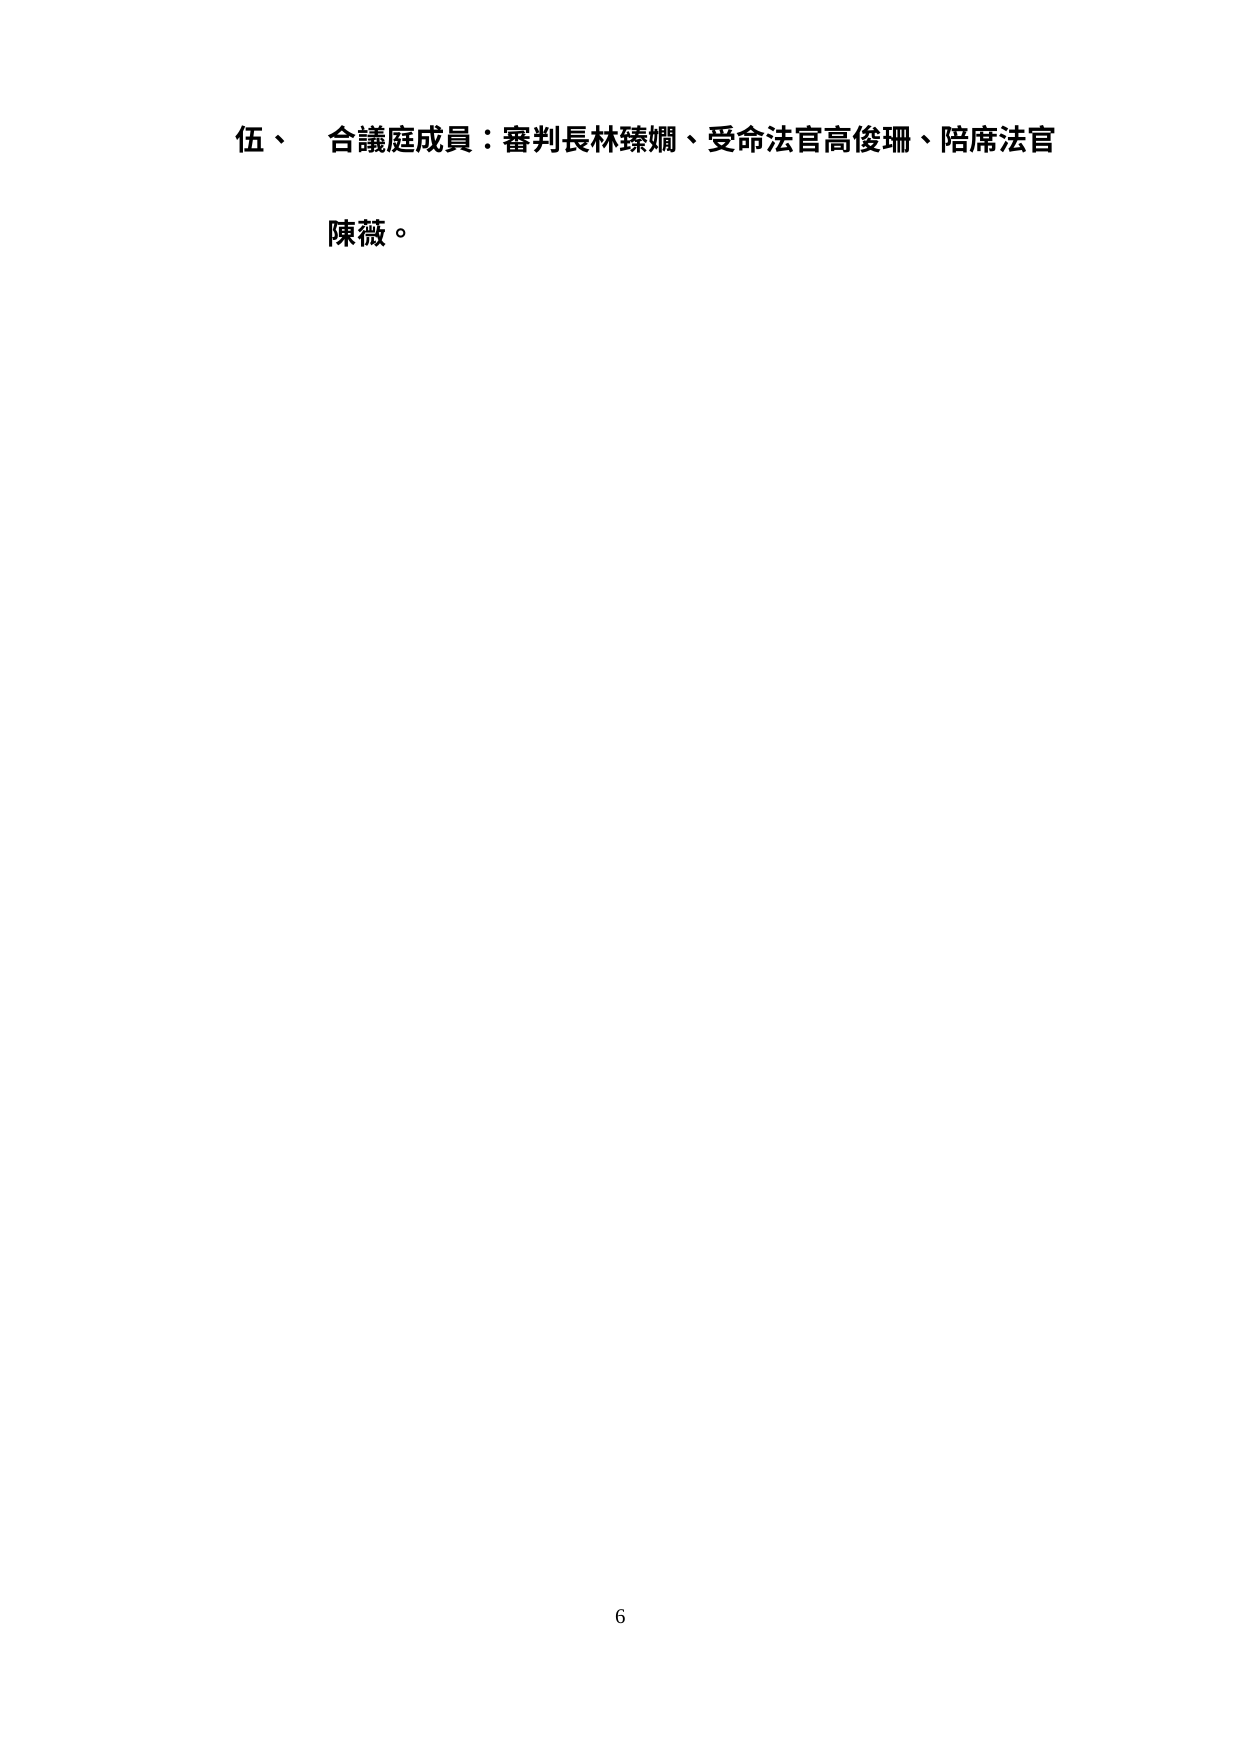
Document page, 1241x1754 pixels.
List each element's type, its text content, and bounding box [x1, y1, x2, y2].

list 合議庭成員：審判長林臻嫺、受命法官高俊珊、陪席法官陳薇。 [236, 96, 1063, 252]
